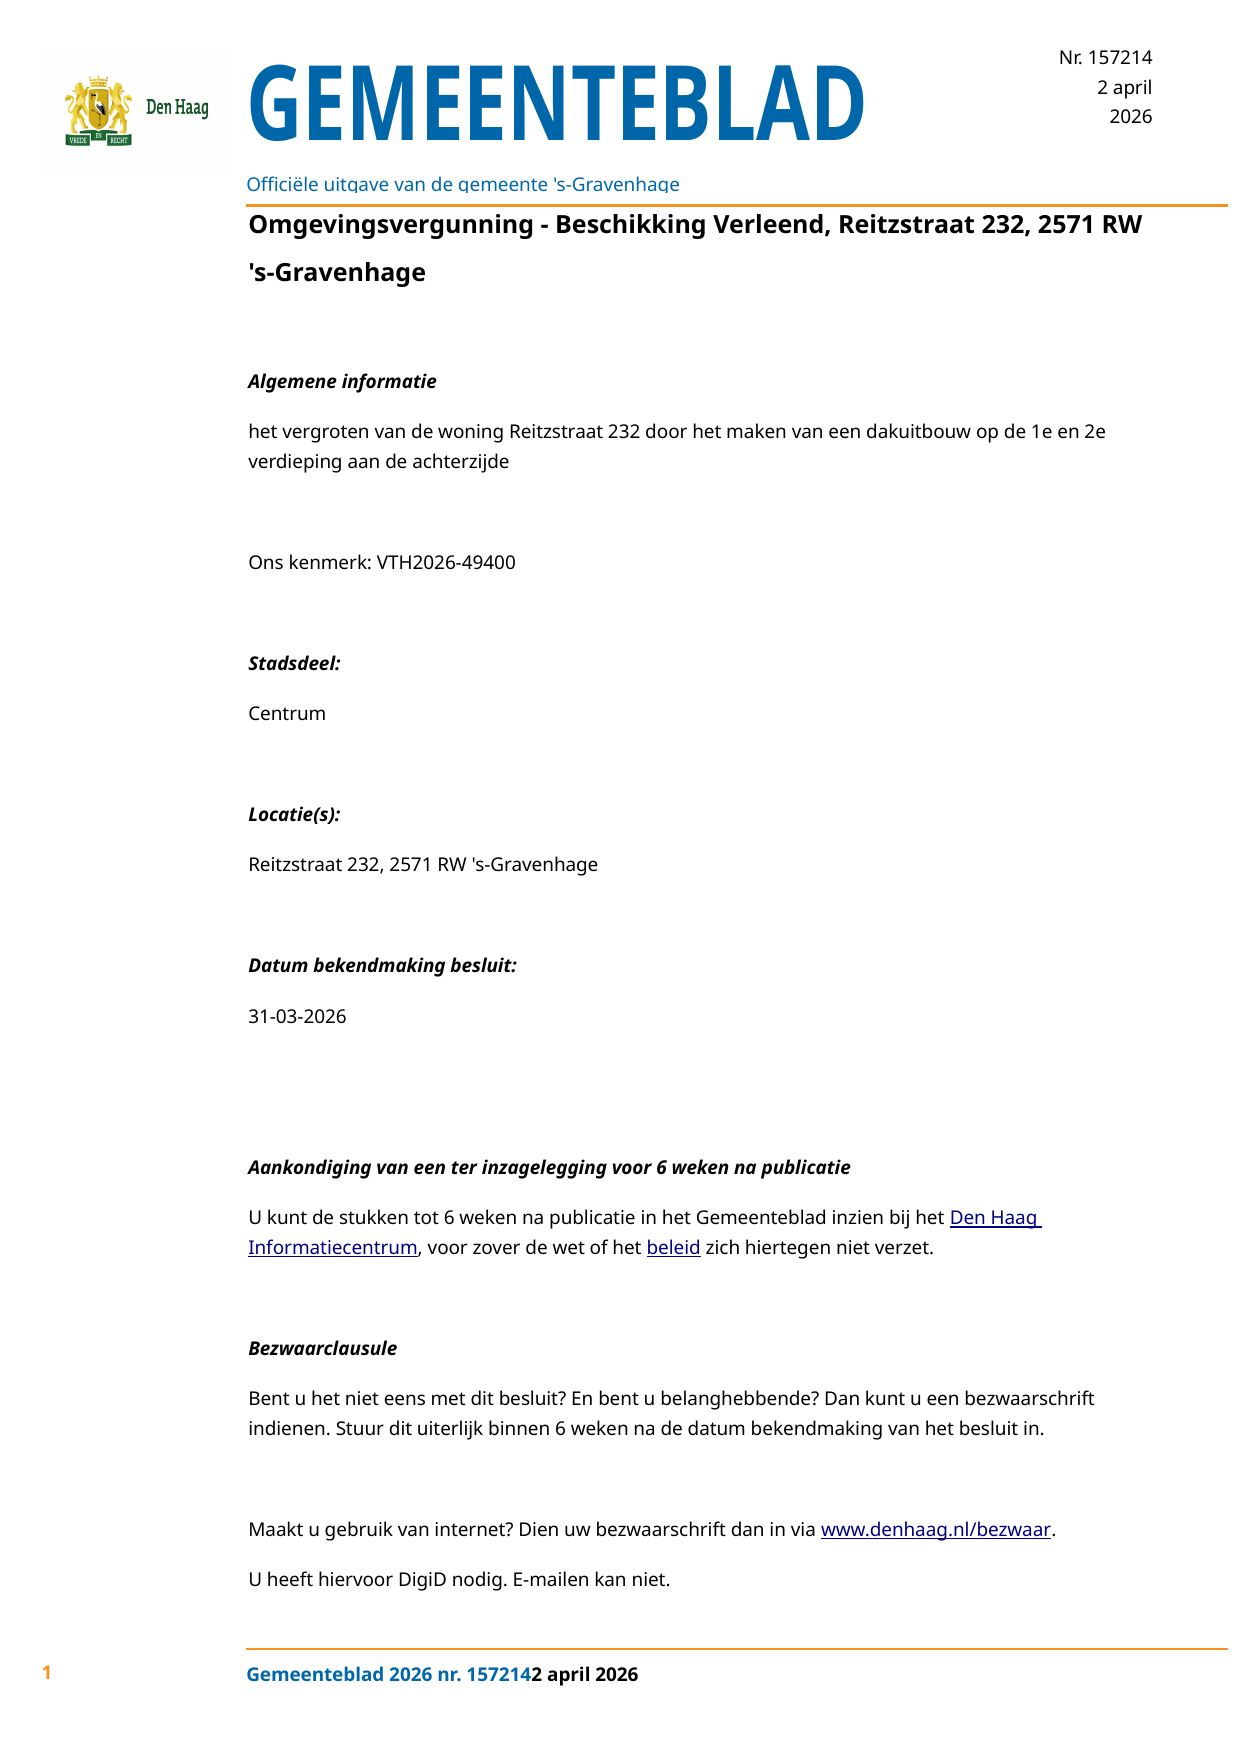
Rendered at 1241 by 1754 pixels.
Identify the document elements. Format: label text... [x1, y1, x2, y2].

text U kunt de stukken tot 6 weken na publicatie in het Gemeenteblad inzien bij het Den Haag Informatiecentrum, voor zover de wet of het beleid zich hiertegen niet verzet. [248, 1204, 1152, 1260]
text Bezwaarclausule [248, 1335, 1152, 1361]
text Centrum [248, 700, 1152, 726]
text Ons kenmerk: VTH2026-49400 [248, 549, 1152, 575]
text 31-03-2026 [248, 1003, 1152, 1029]
picture [41, 47, 231, 172]
text Reitzstraat 232, 2571 RW 's-Gravenhage [248, 852, 1152, 877]
text Omgevingsvergunning - Beschikking Verleend, Reitzstraat 232, 2571 RW 's-Gravenhage [248, 207, 1152, 288]
text U heeft hiervoor DigiD nodig. E-mailen kan niet. [248, 1566, 1152, 1592]
text Bent u het niet eens met dit besluit? En bent u belanghebbende? Dan kunt u een bezwaarschrift indienen. Stuur dit uiterlijk binnen 6 weken na de datum bekendmaking van het besluit in. [248, 1385, 1152, 1441]
text het vergroten van de woning Reitzstraat 232 door het maken van een dakuitbouw op de 1e en 2e verdieping aan de achterzijde [248, 419, 1152, 474]
text Maakt u gebruik van internet? Dien uw bezwaarschrift dan in via www.denhaag.nl/bezwaar. [248, 1516, 1152, 1542]
text Aankondiging van een ter inzagelegging voor 6 weken na publicatie [248, 1154, 1152, 1180]
text Datum bekendmaking besluit: [248, 952, 1152, 978]
text Stadsdeel: [248, 650, 1152, 676]
text Algemene informatie [248, 368, 1152, 394]
text Locatie(s): [248, 801, 1152, 827]
